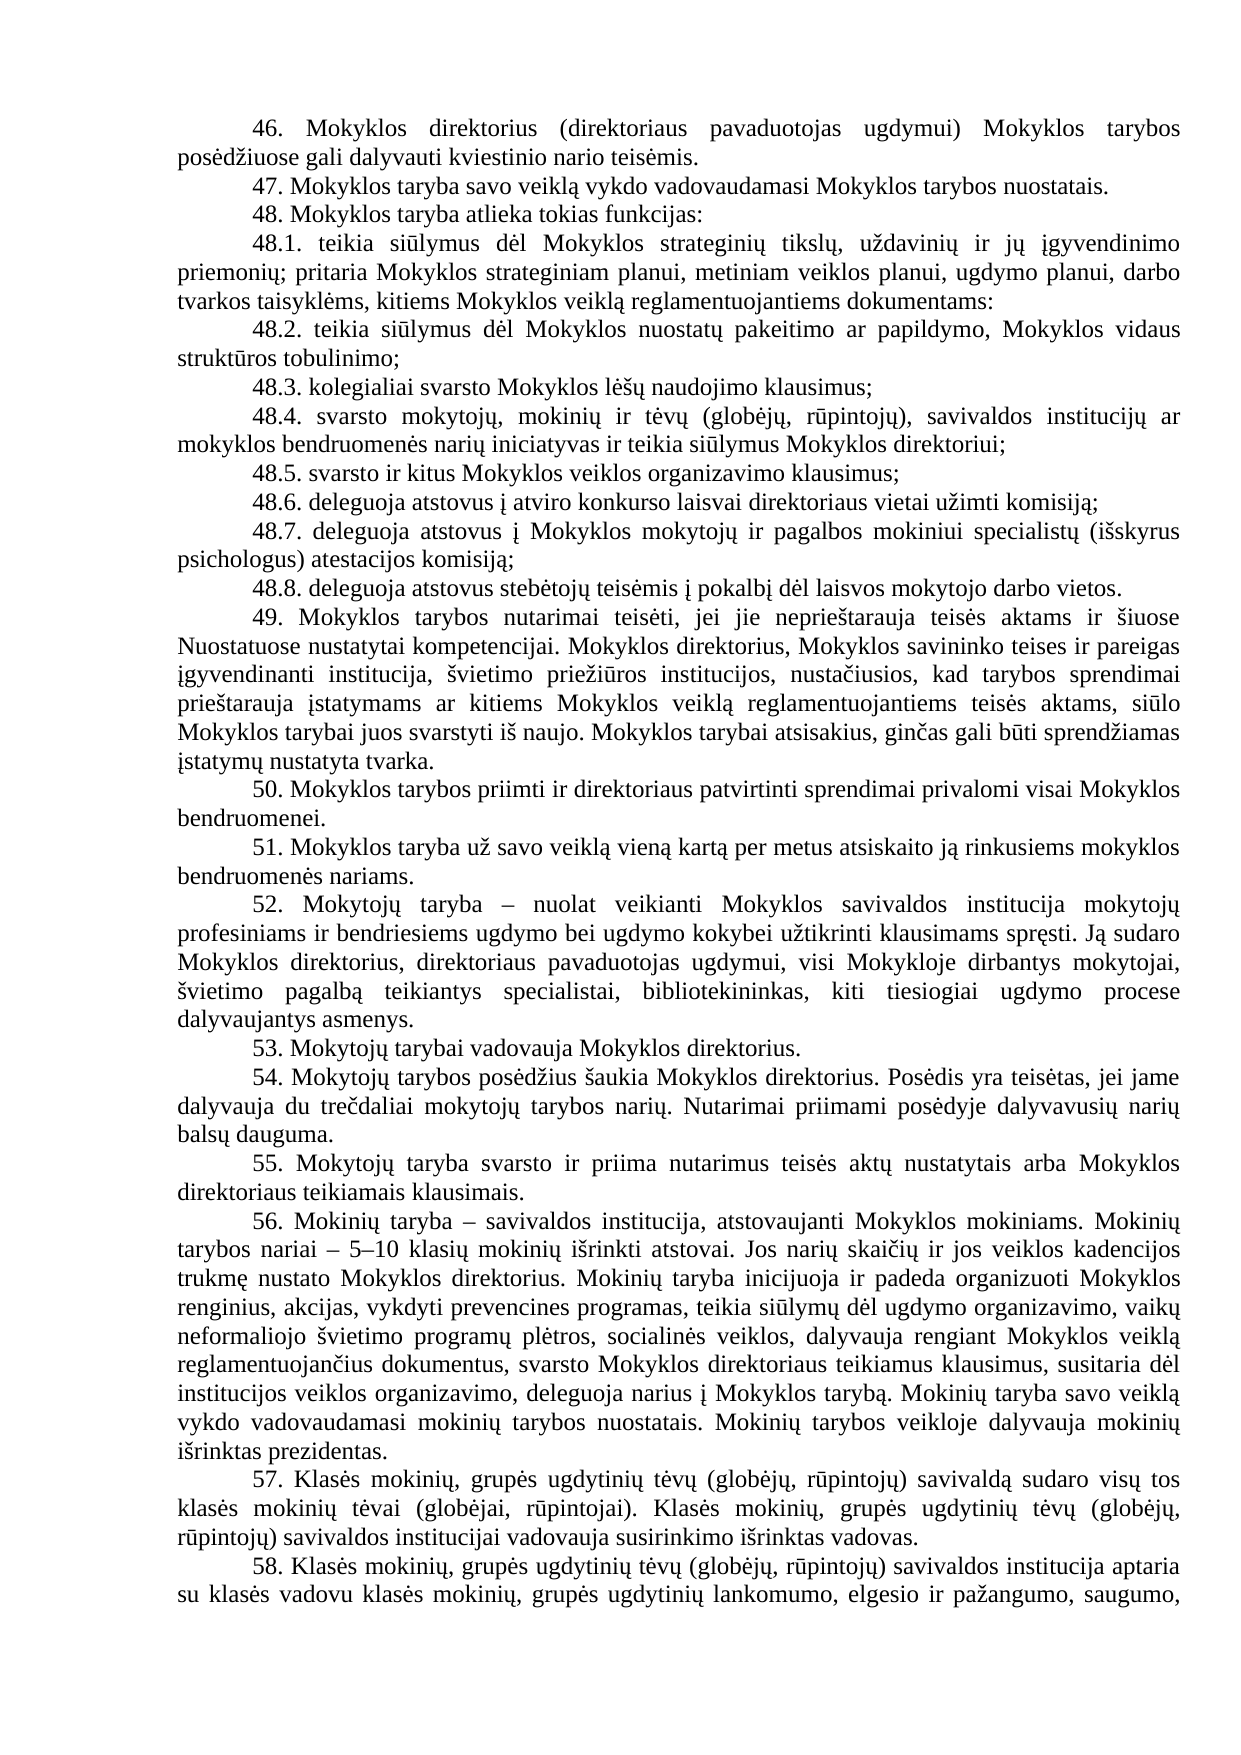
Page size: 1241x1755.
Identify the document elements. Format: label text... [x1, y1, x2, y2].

text 48.4. svarsto mokytojų, mokinių ir tėvų (globėjų, rūpintojų), savivaldos institucijų ar mokyklos bendruomenės narių iniciatyvas ir teikia siūlymus Mokyklos direktoriui; [177, 401, 1181, 458]
text 49. Mokyklos tarybos nutarimai teisėti, jei jie neprieštarauja teisės aktams ir šiuose Nuostatuose nustatytai kompetencijai. Mokyklos direktorius, Mokyklos savininko teises ir pareigas įgyvendinanti institucija, švietimo priežiūros institucijos, nustačiusios, kad tarybos sprendimai prieštarauja įstatymams ar kitiems Mokyklos veiklą reglamentuojantiems teisės aktams, siūlo Mokyklos tarybai juos svarstyti iš naujo. Mokyklos tarybai atsisakius, ginčas gali būti sprendžiamas įstatymų nustatyta tvarka. [177, 602, 1181, 774]
text 46. Mokyklos direktorius (direktoriaus pavaduotojas ugdymui) Mokyklos tarybos posėdžiuose gali dalyvauti kviestinio nario teisėmis. [177, 113, 1181, 171]
text 48.7. deleguoja atstovus į Mokyklos mokytojų ir pagalbos mokiniui specialistų (išskyrus psichologus) atestacijos komisiją; [177, 516, 1181, 573]
text 48.6. deleguoja atstovus į atviro konkurso laisvai direktoriaus vietai užimti komisiją; [177, 487, 1181, 516]
text 52. Mokytojų taryba – nuolat veikianti Mokyklos savivaldos institucija mokytojų profesiniams ir bendriesiems ugdymo bei ugdymo kokybei užtikrinti klausimams spręsti. Ją sudaro Mokyklos direktorius, direktoriaus pavaduotojas ugdymui, visi Mokykloje dirbantys mokytojai, švietimo pagalbą teikiantys specialistai, bibliotekininkas, kiti tiesiogiai ugdymo procese dalyvaujantys asmenys. [177, 889, 1181, 1033]
text 48. Mokyklos taryba atlieka tokias funkcijas: [177, 199, 1181, 228]
text 54. Mokytojų tarybos posėdžius šaukia Mokyklos direktorius. Posėdis yra teisėtas, jei jame dalyvauja du trečdaliai mokytojų tarybos narių. Nutarimai priimami posėdyje dalyvavusių narių balsų dauguma. [177, 1062, 1181, 1148]
text 50. Mokyklos tarybos priimti ir direktoriaus patvirtinti sprendimai privalomi visai Mokyklos bendruomenei. [177, 774, 1181, 832]
text 47. Mokyklos taryba savo veiklą vykdo vadovaudamasi Mokyklos tarybos nuostatais. [177, 171, 1181, 199]
text 56. Mokinių taryba – savivaldos institucija, atstovaujanti Mokyklos mokiniams. Mokinių tarybos nariai – 5–10 klasių mokinių išrinkti atstovai. Jos narių skaičių ir jos veiklos kadencijos trukmę nustato Mokyklos direktorius. Mokinių taryba inicijuoja ir padeda organizuoti Mokyklos renginius, akcijas, vykdyti prevencines programas, teikia siūlymų dėl ugdymo organizavimo, vaikų neformaliojo švietimo programų plėtros, socialinės veiklos, dalyvauja rengiant Mokyklos veiklą reglamentuojančius dokumentus, svarsto Mokyklos direktoriaus teikiamus klausimus, susitaria dėl institucijos veiklos organizavimo, deleguoja narius į Mokyklos tarybą. Mokinių taryba savo veiklą vykdo vadovaudamasi mokinių tarybos nuostatais. Mokinių tarybos veikloje dalyvauja mokinių išrinktas prezidentas. [177, 1206, 1181, 1464]
text 53. Mokytojų tarybai vadovauja Mokyklos direktorius. [177, 1033, 1181, 1062]
text 51. Mokyklos taryba už savo veiklą vieną kartą per metus atsiskaito ją rinkusiems mokyklos bendruomenės nariams. [177, 832, 1181, 889]
text 48.1. teikia siūlymus dėl Mokyklos strateginių tikslų, uždavinių ir jų įgyvendinimo priemonių; pritaria Mokyklos strateginiam planui, metiniam veiklos planui, ugdymo planui, darbo tvarkos taisyklėms, kitiems Mokyklos veiklą reglamentuojantiems dokumentams: [177, 228, 1181, 314]
text 48.3. kolegialiai svarsto Mokyklos lėšų naudojimo klausimus; [177, 372, 1181, 401]
text 55. Mokytojų taryba svarsto ir priima nutarimus teisės aktų nustatytais arba Mokyklos direktoriaus teikiamais klausimais. [177, 1148, 1181, 1206]
text 58. Klasės mokinių, grupės ugdytinių tėvų (globėjų, rūpintojų) savivaldos institucija aptaria su klasės vadovu klasės mokinių, grupės ugdytinių lankomumo, elgesio ir pažangumo, saugumo, [177, 1551, 1181, 1608]
text 48.2. teikia siūlymus dėl Mokyklos nuostatų pakeitimo ar papildymo, Mokyklos vidaus struktūros tobulinimo; [177, 314, 1181, 372]
text 57. Klasės mokinių, grupės ugdytinių tėvų (globėjų, rūpintojų) savivaldą sudaro visų tos klasės mokinių tėvai (globėjai, rūpintojai). Klasės mokinių, grupės ugdytinių tėvų (globėjų, rūpintojų) savivaldos institucijai vadovauja susirinkimo išrinktas vadovas. [177, 1464, 1181, 1551]
text 48.5. svarsto ir kitus Mokyklos veiklos organizavimo klausimus; [177, 458, 1181, 487]
text 48.8. deleguoja atstovus stebėtojų teisėmis į pokalbį dėl laisvos mokytojo darbo vietos. [177, 573, 1181, 602]
